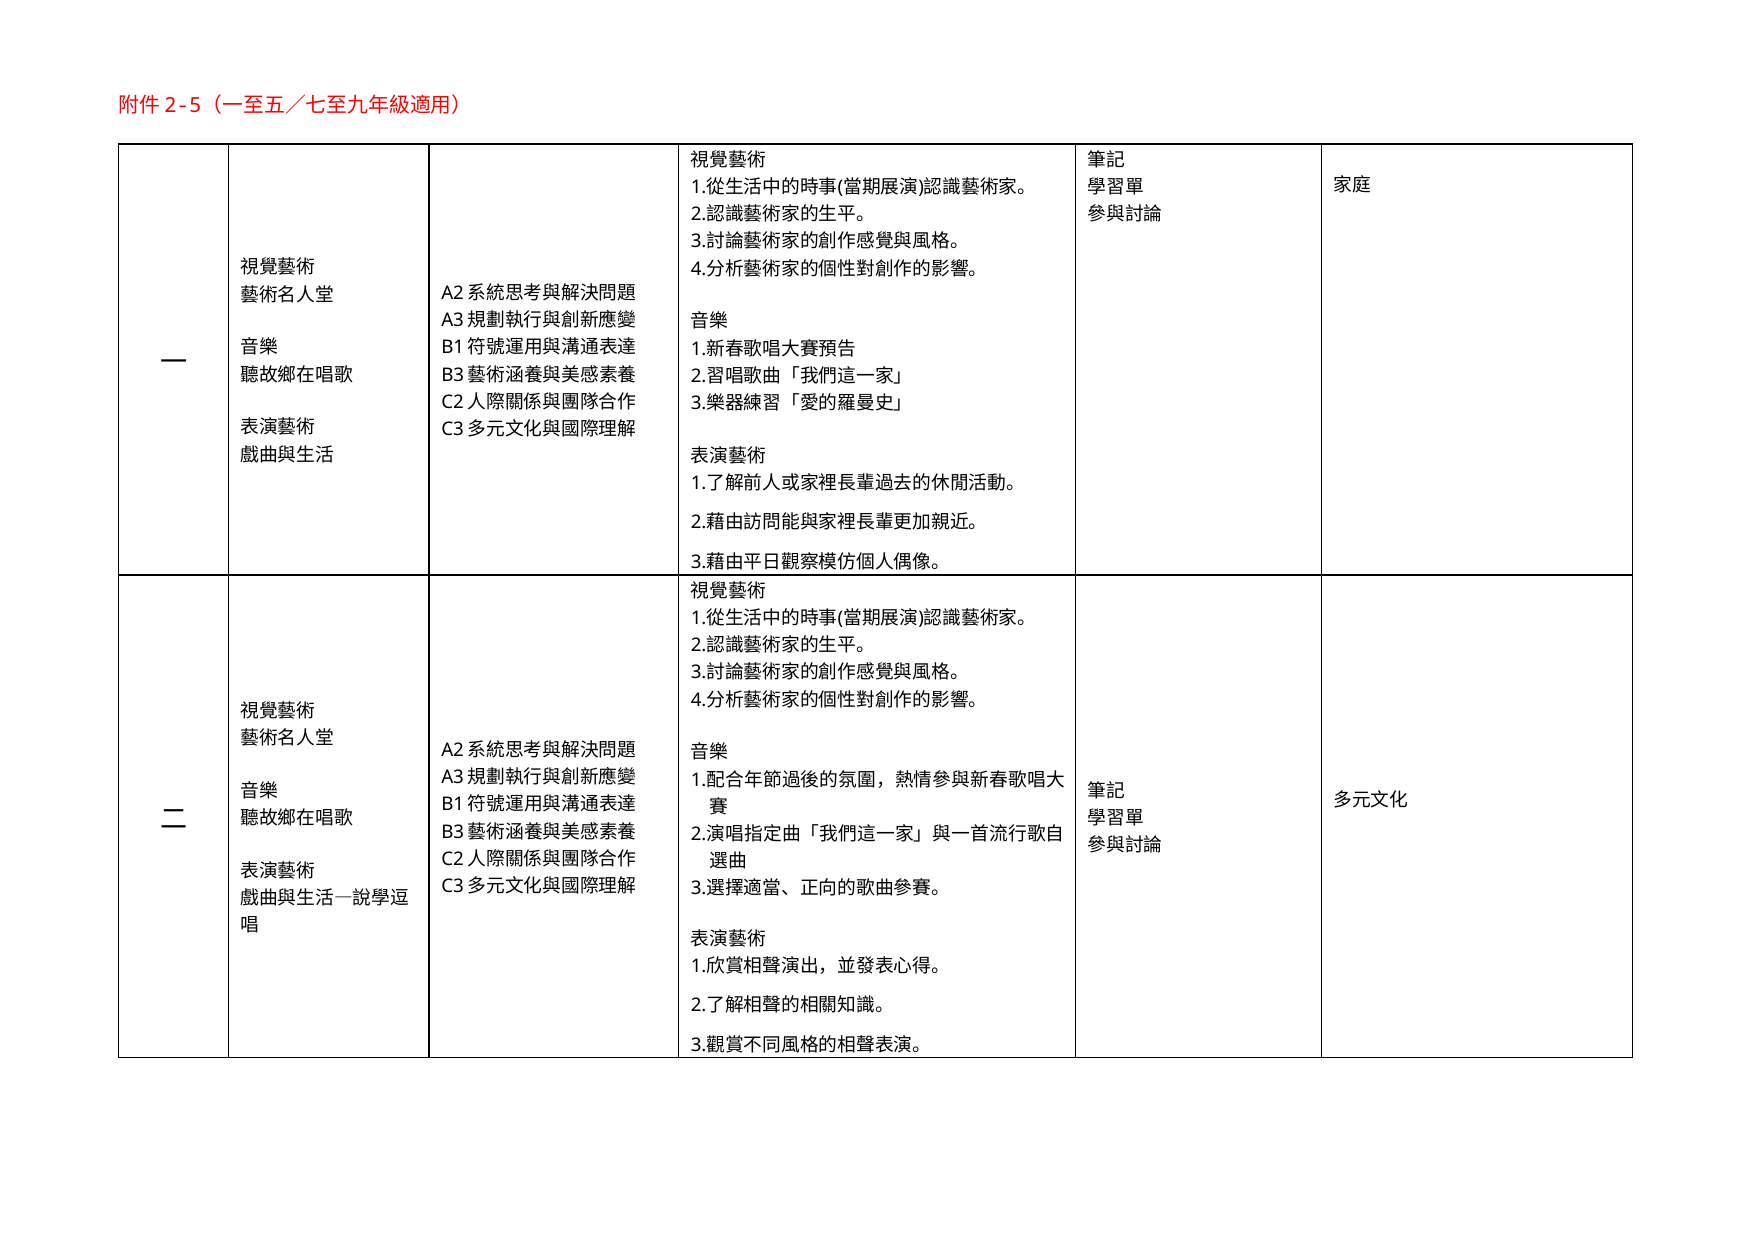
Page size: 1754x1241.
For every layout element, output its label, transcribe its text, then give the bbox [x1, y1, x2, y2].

table_cell 視覺藝術 藝術名人堂 音樂 聽故鄉在唱歌 表演藝術 戲曲與生活—說學逗唱 [229, 576, 428, 1057]
table_cell 視覺藝術 1.從生活中的時事(當期展演)認識藝術家。 2.認識藝術家的生平。 3.討論藝術家的創作感覺與風格。 4.分析藝術家的個性對創作的影響。 音樂 1.配合年節過後的氛圍，熱情參與新春歌唱大賽 2.演唱指定曲「我們這一家」與一首流行歌自選曲 3.選擇適當、正向的歌曲參賽。 表演藝術 1.欣賞相聲演出，並發表心得。 2.了解相聲的相關知識。 3.觀賞不同風格的相聲表演。 [679, 576, 1075, 1057]
table_cell 視覺藝術 藝術名人堂 音樂 聽故鄉在唱歌 表演藝術 戲曲與生活 [229, 145, 428, 574]
table_cell 多元文化 [1322, 576, 1632, 1057]
table_cell 筆記 學習單 參與討論 [1076, 576, 1321, 1057]
table_cell A2系統思考與解決問題 A3規劃執行與創新應變 B1符號運用與溝通表達 B3藝術涵養與美感素養 C2人際關係與團隊合作 C3多元文化與國際理解 [430, 145, 678, 574]
table_cell 一 [119, 145, 228, 574]
table_cell 家庭 [1322, 145, 1632, 574]
table_cell 筆記 學習單 參與討論 [1076, 145, 1321, 574]
table_cell 視覺藝術 1.從生活中的時事(當期展演)認識藝術家。 2.認識藝術家的生平。 3.討論藝術家的創作感覺與風格。 4.分析藝術家的個性對創作的影響。 音樂 1.新春歌唱大賽預告 2.習唱歌曲「我們這一家」 3.樂器練習「愛的羅曼史」 表演藝術 1.了解前人或家裡長輩過去的休閒活動。 2.藉由訪問能與家裡長輩更加親近。 3.藉由平日觀察模仿個人偶像。 [679, 145, 1075, 574]
table_cell 二 [119, 576, 228, 1057]
table_cell A2系統思考與解決問題 A3規劃執行與創新應變 B1符號運用與溝通表達 B3藝術涵養與美感素養 C2人際關係與團隊合作 C3多元文化與國際理解 [430, 576, 678, 1057]
